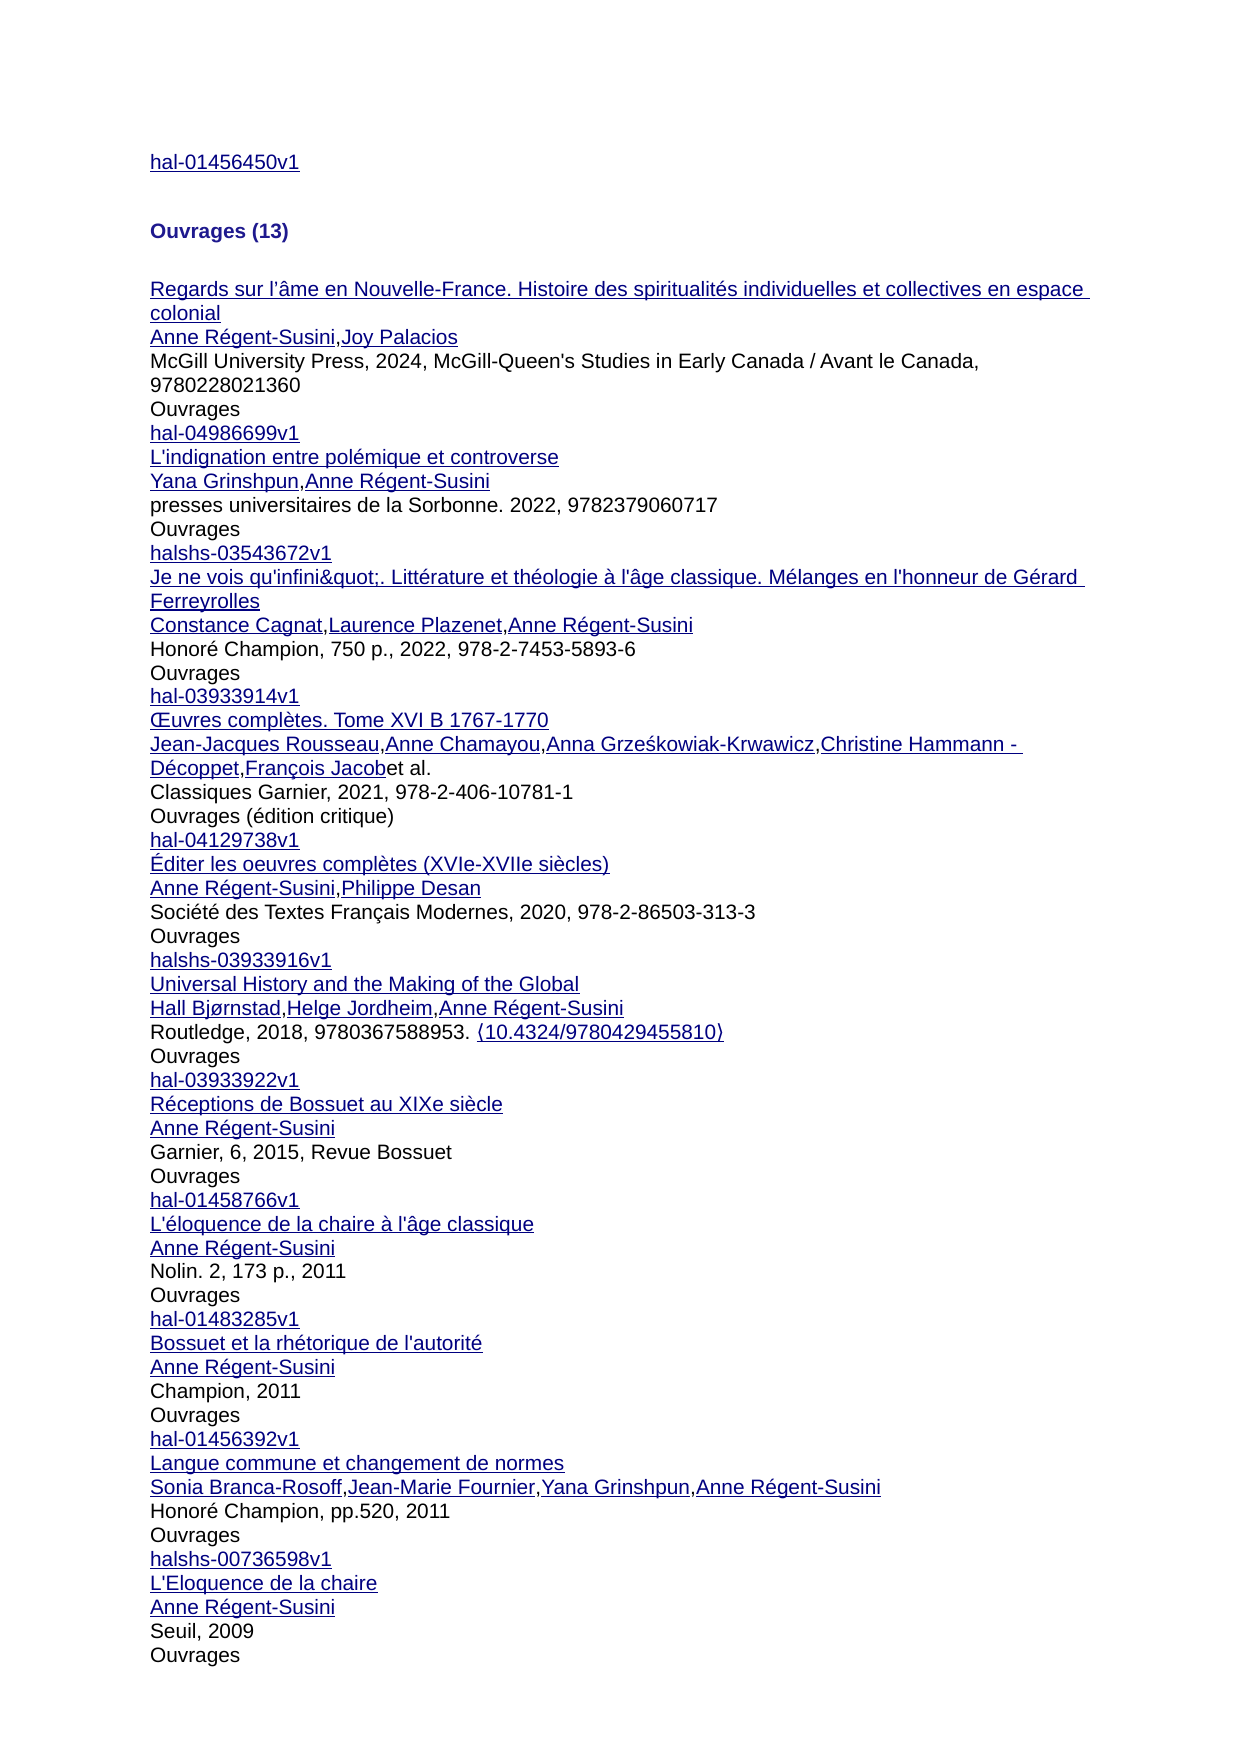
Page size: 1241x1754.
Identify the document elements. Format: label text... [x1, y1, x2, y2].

table_cell Bossuet et la rhétorique de l'autorité Anne Régent-Susini Champion, 2011 Ouvrages hal-01456392v1 [150, 1331, 1090, 1451]
table_cell hal-01456450v1 [150, 150, 1090, 174]
table_cell Je ne vois qu'infini&quot;. Littérature et théologie à l'âge classique. Mélanges en l'honneur de Gérard Ferreyrolles Constance Cagnat,Laurence Plazenet,Anne Régent-Susini Honoré Champion, 750 p., 2022, 978-2-7453-5893-6 Ouvrages hal-03933914v1 [150, 565, 1090, 708]
table_cell Éditer les oeuvres complètes (XVIe-XVIIe siècles) Anne Régent-Susini,Philippe Desan Société des Textes Français Modernes, 2020, 978-2-86503-313-3 Ouvrages halshs-03933916v1 [150, 852, 1090, 972]
table_cell L'indignation entre polémique et controverse Yana Grinshpun,Anne Régent-Susini presses universitaires de la Sorbonne. 2022, 9782379060717 Ouvrages halshs-03543672v1 [150, 445, 1090, 564]
table_cell Réceptions de Bossuet au XIXe siècle Anne Régent-Susini Garnier, 6, 2015, Revue Bossuet Ouvrages hal-01458766v1 [150, 1092, 1090, 1211]
table_cell Universal History and the Making of the Global Hall Bjørnstad,Helge Jordheim,Anne Régent-Susini Routledge, 2018, 9780367588953. ⟨10.4324/9780429455810⟩ Ouvrages hal-03933922v1 [150, 972, 1090, 1092]
table_cell L'Eloquence de la chaire Anne Régent-Susini Seuil, 2009 Ouvrages [150, 1571, 1090, 1667]
subtitle Ouvrages (13) [150, 219, 1090, 243]
table_header Regards sur l’âme en Nouvelle-France. Histoire des spiritualités individuelles et collectives en espace [150, 277, 1090, 298]
table_cell Langue commune et changement de normes Sonia Branca-Rosoff,Jean-Marie Fournier,Yana Grinshpun,Anne Régent-Susini Honoré Champion, pp.520, 2011 Ouvrages halshs-00736598v1 [150, 1451, 1090, 1571]
table_cell Œuvres complètes. Tome XVI B 1767-1770 Jean-Jacques Rousseau,Anne Chamayou,Anna Grześkowiak-Krwawicz,Christine Hammann - Décoppet,François Jacobet al. Classiques Garnier, 2021, 978-2-406-10781-1 Ouvrages (édition critique) hal-04129738v1 [150, 708, 1090, 852]
table_cell L'éloquence de la chaire à l'âge classique Anne Régent-Susini Nolin. 2, 173 p., 2011 Ouvrages hal-01483285v1 [150, 1211, 1090, 1331]
table_header colonial Anne Régent-Susini,Joy Palacios McGill University Press, 2024, McGill-Queen's Studies in Early Canada / Avant le Canada, 9780228021360 Ouvrages hal-04986699v1 [150, 299, 1090, 445]
